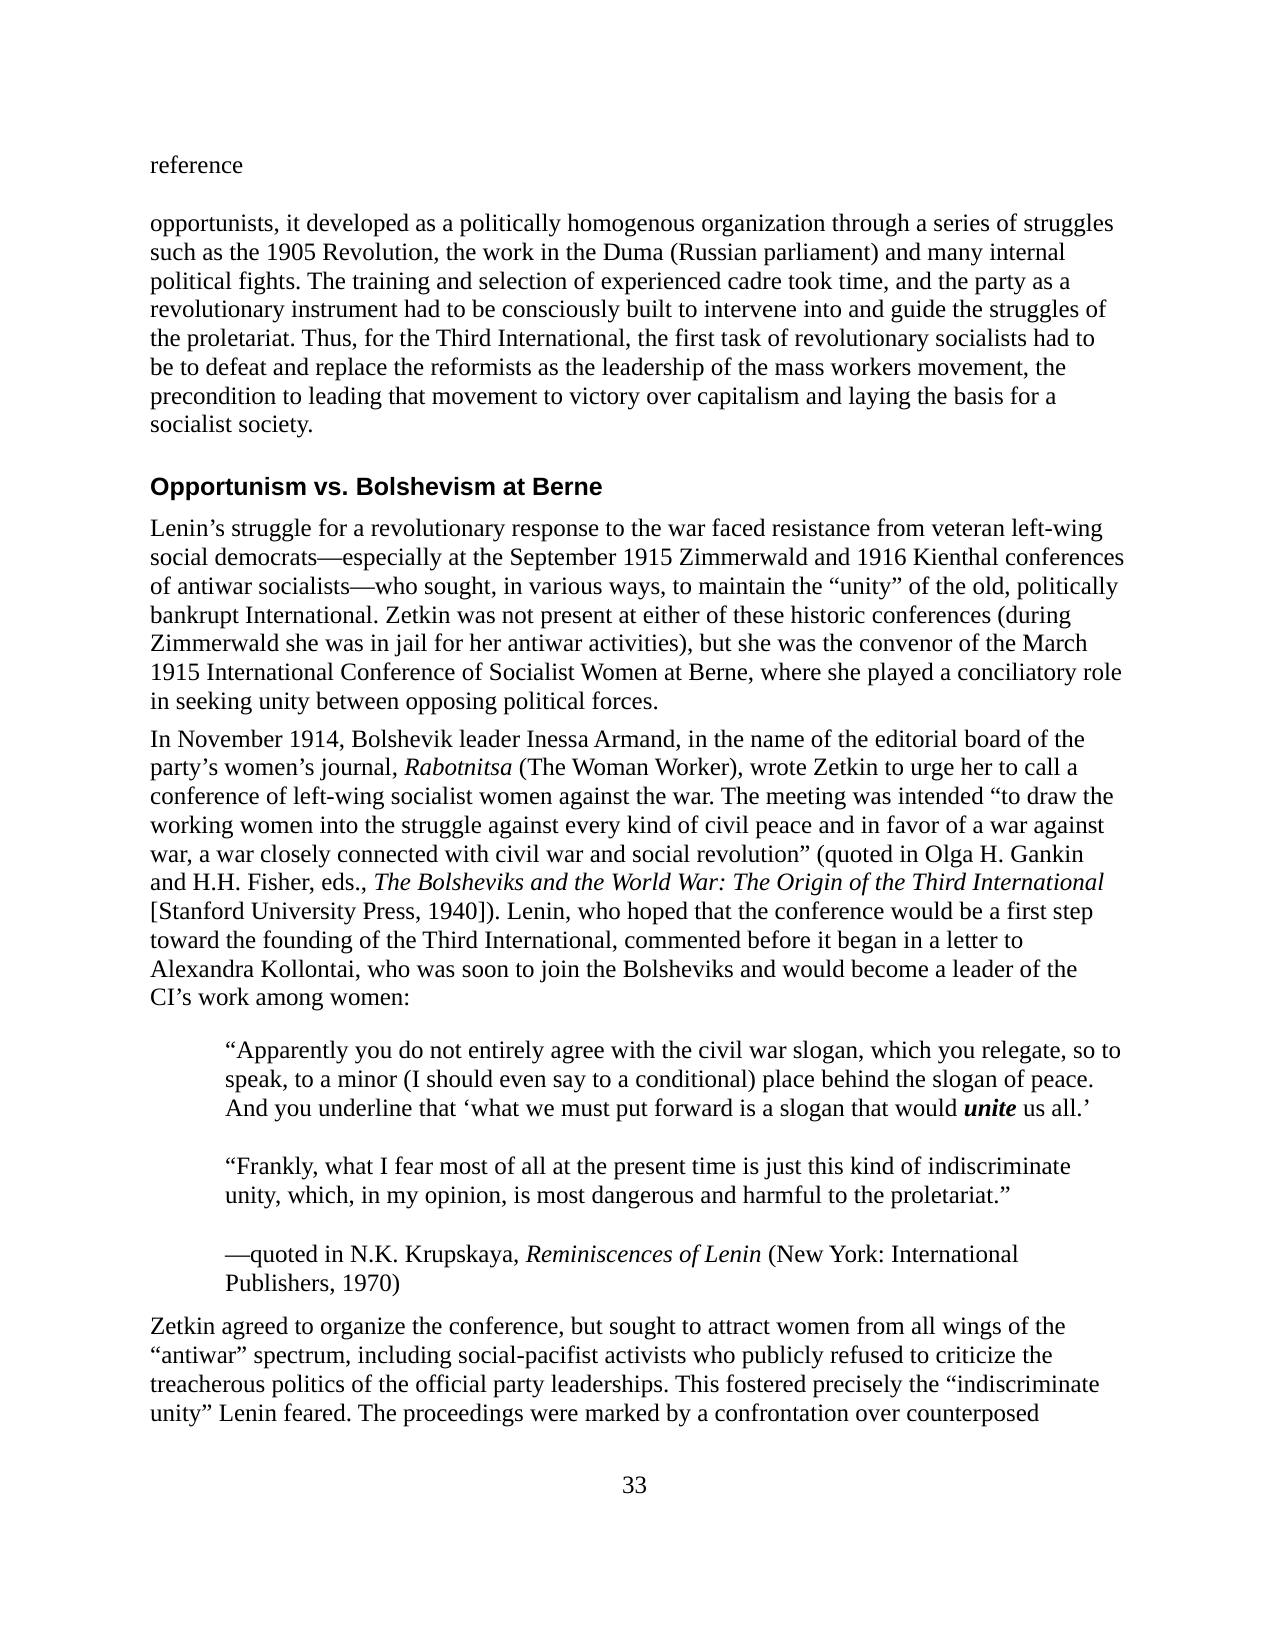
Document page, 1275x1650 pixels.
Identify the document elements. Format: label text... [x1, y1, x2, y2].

text —quoted in N.K. Krupskaya, Reminiscences of Lenin (New York: International Publishers, 1970) [225, 1239, 1125, 1296]
text Zetkin agreed to organize the conference, but sought to attract women from all wings of the “antiwar” spectrum, including social-pacifist activists who publicly refused to criticize the treacherous politics of the official party leaderships. This fostered precisely the “indiscriminate unity” Lenin feared. The proceedings were marked by a confrontation over counterposed [150, 1311, 1125, 1426]
text In November 1914, Bolshevik leader Inessa Armand, in the name of the editorial board of the party’s women’s journal, Rabotnitsa (The Woman Worker), wrote Zetkin to urge her to call a conference of left-wing socialist women against the war. The meeting was intended “to draw the working women into the struggle against every kind of civil peace and in favor of a war against war, a war closely connected with civil war and social revolution” (quoted in Olga H. Gankin and H.H. Fisher, eds., The Bolsheviks and the World War: The Origin of the Third International [Stanford University Press, 1940]). Lenin, who hoped that the conference would be a first step toward the founding of the Third International, commented before it began in a letter to Alexandra Kollontai, who was soon to join the Bolsheviks and would become a leader of the CI’s work among women: [150, 724, 1125, 1011]
text “Frankly, what I fear most of all at the present time is just this kind of indiscriminate unity, which, in my opinion, is most dangerous and harmful to the proletariat.” [225, 1151, 1125, 1209]
text “Apparently you do not entirely agree with the civil war slogan, which you relegate, so to speak, to a minor (I should even say to a conditional) place behind the slogan of peace. And you underline that ‘what we must put forward is a slogan that would unite us all.’ [225, 1035, 1125, 1121]
text opportunists, it developed as a politically homogenous organization through a series of struggles such as the 1905 Revolution, the work in the Duma (Russian parliament) and many internal political fights. The training and selection of experienced cadre took time, and the party as a revolutionary instrument had to be consciously built to intervene into and guide the struggles of the proletariat. Thus, for the Third International, the first task of revolutionary socialists had to be to defeat and replace the reformists as the leadership of the mass workers movement, the precondition to leading that movement to victory over capitalism and laying the basis for a socialist society. [150, 208, 1125, 438]
text Lenin’s struggle for a revolutionary response to the war faced resistance from veteran left-wing social democrats—especially at the September 1915 Zimmerwald and 1916 Kienthal conferences of antiwar socialists—who sought, in various ways, to maintain the “unity” of the old, politically bankrupt International. Zetkin was not present at either of these historic conferences (during Zimmerwald she was in jail for her antiwar activities), but she was the convenor of the March 1915 International Conference of Socialist Women at Berne, where she played a conciliatory role in seeking unity between opposing political forces. [150, 513, 1125, 715]
subtitle Opportunism vs. Bolshevism at Berne [150, 472, 1125, 501]
